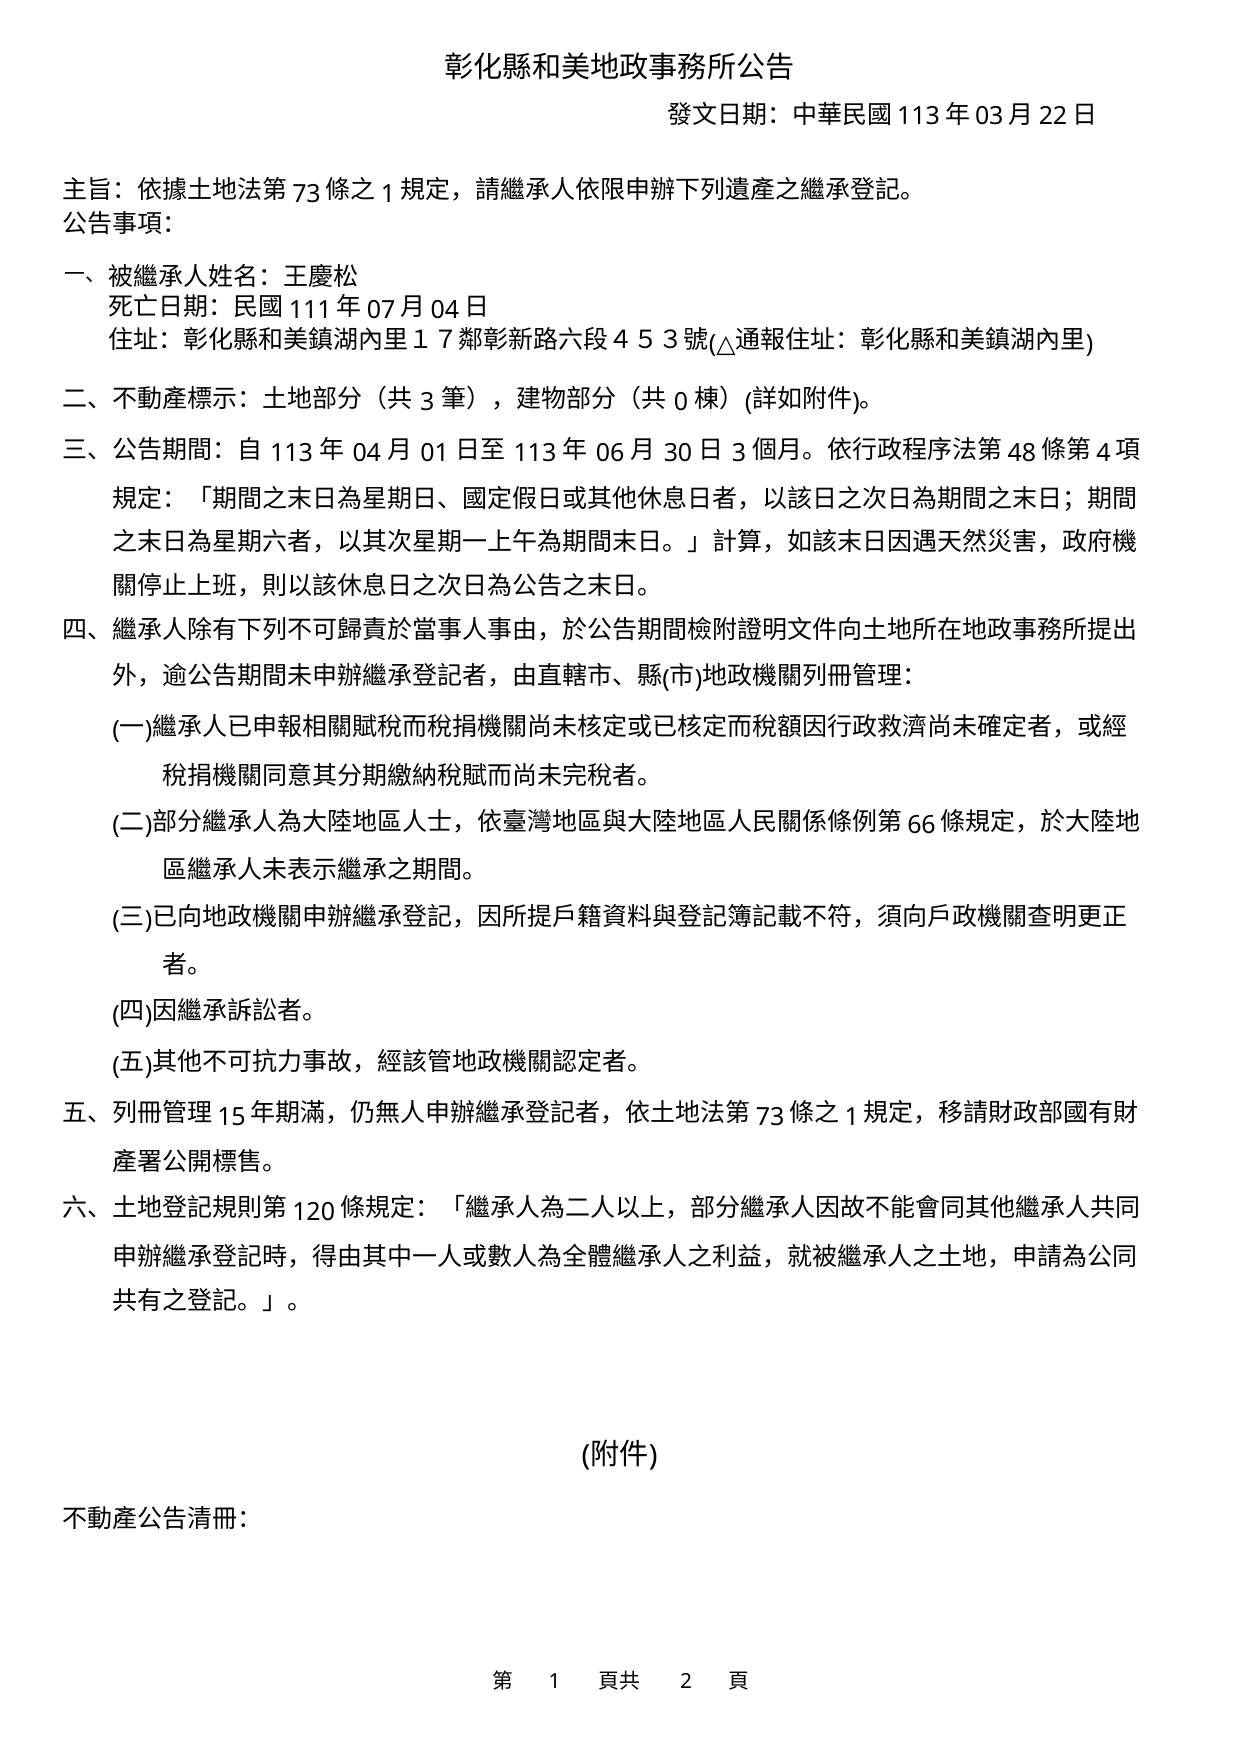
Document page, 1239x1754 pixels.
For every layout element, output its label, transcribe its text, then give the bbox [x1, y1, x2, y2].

table_cell [585, 135, 653, 176]
table_cell 被繼承人姓名：王慶松 死亡日期：民國111年07月04日 住址：彰化縣和美鎮湖內里１７鄰彰新路六段４５３號(△通報住址：彰化縣和美鎮湖內里) [109, 263, 1177, 384]
table_cell 不動產公告清冊： [62, 1485, 1177, 1557]
table_cell [523, 1557, 585, 1661]
table_cell [585, 1383, 653, 1423]
table_header [0, 0, 62, 41]
table_cell [1177, 314, 1239, 384]
table_cell [1177, 246, 1239, 262]
table_cell [0, 176, 62, 246]
table_cell 2 [653, 1661, 718, 1701]
table_cell [1177, 176, 1239, 246]
table_cell [523, 135, 585, 176]
table_cell [1177, 1485, 1239, 1557]
table_cell [653, 1383, 667, 1423]
table_cell 第 [483, 1661, 523, 1701]
table_cell [1177, 1557, 1239, 1661]
table_cell [0, 135, 62, 176]
table_cell 頁 [718, 1661, 759, 1701]
table_cell [1177, 1424, 1239, 1485]
table_cell 發文日期：中華民國113年03月22日 [667, 95, 1177, 135]
table_cell 一、 [62, 263, 109, 313]
table_cell [109, 95, 482, 135]
table_cell [0, 41, 62, 94]
table_cell [759, 135, 1177, 176]
table_cell [0, 384, 62, 1383]
table_cell [483, 1383, 523, 1423]
table_cell [718, 135, 759, 176]
table_cell [759, 1557, 1177, 1661]
table_header [62, 0, 109, 41]
table_header [653, 0, 667, 41]
table_cell [0, 314, 62, 384]
table_cell [483, 1557, 523, 1661]
table_cell [0, 1424, 62, 1485]
table_cell [62, 1383, 109, 1423]
table_cell [62, 1557, 109, 1661]
table_cell [667, 1557, 718, 1661]
table_cell [62, 1661, 109, 1701]
table_cell [1177, 384, 1239, 1383]
table_cell [585, 1557, 653, 1661]
table_cell [585, 95, 653, 135]
table_cell [109, 1557, 482, 1661]
table_cell 頁共 [585, 1661, 653, 1701]
table_cell 二、不動產標示：土地部分（共 3 筆），建物部分（共 0 棟）(詳如附件)。 三、公告期間：自 113 年 04 月 01 日至 113 年 06 月 30 日 3 個月。依行政程序法第48條第4項 規定：「期間之末日為星期日、國定假日或其他休息日者，以該日之次日為期間之末日；期間 之末日為星期六者，以其次星期一上午為期間末日。」計算，如該末日因遇天然災害，政府機 關停止上班，則以該休息日之次日為公告之末日。 四、繼承人除有下列不可歸責於當事人事由，於公告期間檢附證明文件向土地所在地政事務所提出 外，逾公告期間未申辦繼承登記者，由直轄市、縣(市)地政機關列冊管理： (一)繼承人已申報相關賦稅而稅捐機關尚未核定或已核定而稅額因行政救濟尚未確定者，或經 稅捐機關同意其分期繳納稅賦而尚未完稅者。 (二)部分繼承人為大陸地區人士，依臺灣地區與大陸地區人民關係條例第66條規定，於大陸地 區繼承人未表示繼承之期間。 (三)已向地政機關申辦繼承登記，因所提戶籍資料與登記簿記載不符，須向戶政機關查明更正 者。 (四)因繼承訴訟者。 (五)其他不可抗力事故，經該管地政機關認定者。 五、列冊管理15年期滿，仍無人申辦繼承登記者，依土地法第73條之1規定，移請財政部國有財 產署公開標售。 六、土地登記規則第120條規定：「繼承人為二人以上，部分繼承人因故不能會同其他繼承人共同 申辦繼承登記時，得由其中一人或數人為全體繼承人之利益，就被繼承人之土地，申請為公同 共有之登記。」。 [62, 384, 1177, 1383]
table_cell [1177, 263, 1239, 313]
table_cell [109, 1383, 482, 1423]
table_cell [759, 1661, 1177, 1701]
table_cell [0, 1485, 62, 1557]
table_cell [483, 95, 523, 135]
table_cell [0, 1661, 62, 1701]
table_cell [483, 135, 523, 176]
table_cell 1 [523, 1661, 585, 1701]
table_cell [109, 1661, 482, 1701]
table_header [109, 0, 482, 41]
table_cell [109, 135, 482, 176]
table_header [585, 0, 653, 41]
table_cell [1177, 95, 1239, 135]
table_cell [718, 1383, 759, 1423]
table_cell [0, 246, 62, 262]
table_cell [523, 1383, 585, 1423]
table_cell [523, 95, 585, 135]
table_header [1177, 0, 1239, 41]
table_cell [0, 263, 62, 313]
table_cell [718, 1557, 759, 1661]
table_header [483, 0, 523, 41]
table_cell [653, 1557, 667, 1661]
table_cell [1177, 1661, 1239, 1701]
table_cell [653, 95, 667, 135]
table_cell [62, 314, 109, 384]
table_cell [653, 135, 667, 176]
table_cell [1177, 135, 1239, 176]
table_cell [759, 1383, 1177, 1423]
table_cell 主旨：依據土地法第73條之1規定，請繼承人依限申辦下列遺產之繼承登記。 公告事項： [62, 176, 1177, 262]
table_header [523, 0, 585, 41]
table_cell [62, 95, 109, 135]
table_cell [0, 95, 62, 135]
table_cell [1177, 1383, 1239, 1423]
table_cell (附件) [62, 1424, 1177, 1485]
table_cell [1177, 41, 1239, 94]
table_cell 彰化縣和美地政事務所公告 [62, 41, 1177, 94]
table_header [718, 0, 759, 41]
table_header [759, 0, 1177, 41]
table_cell [667, 1383, 718, 1423]
table_cell [62, 135, 109, 176]
table_cell [667, 135, 718, 176]
table_cell [0, 1383, 62, 1423]
table_cell [0, 1557, 62, 1661]
table_header [667, 0, 718, 41]
